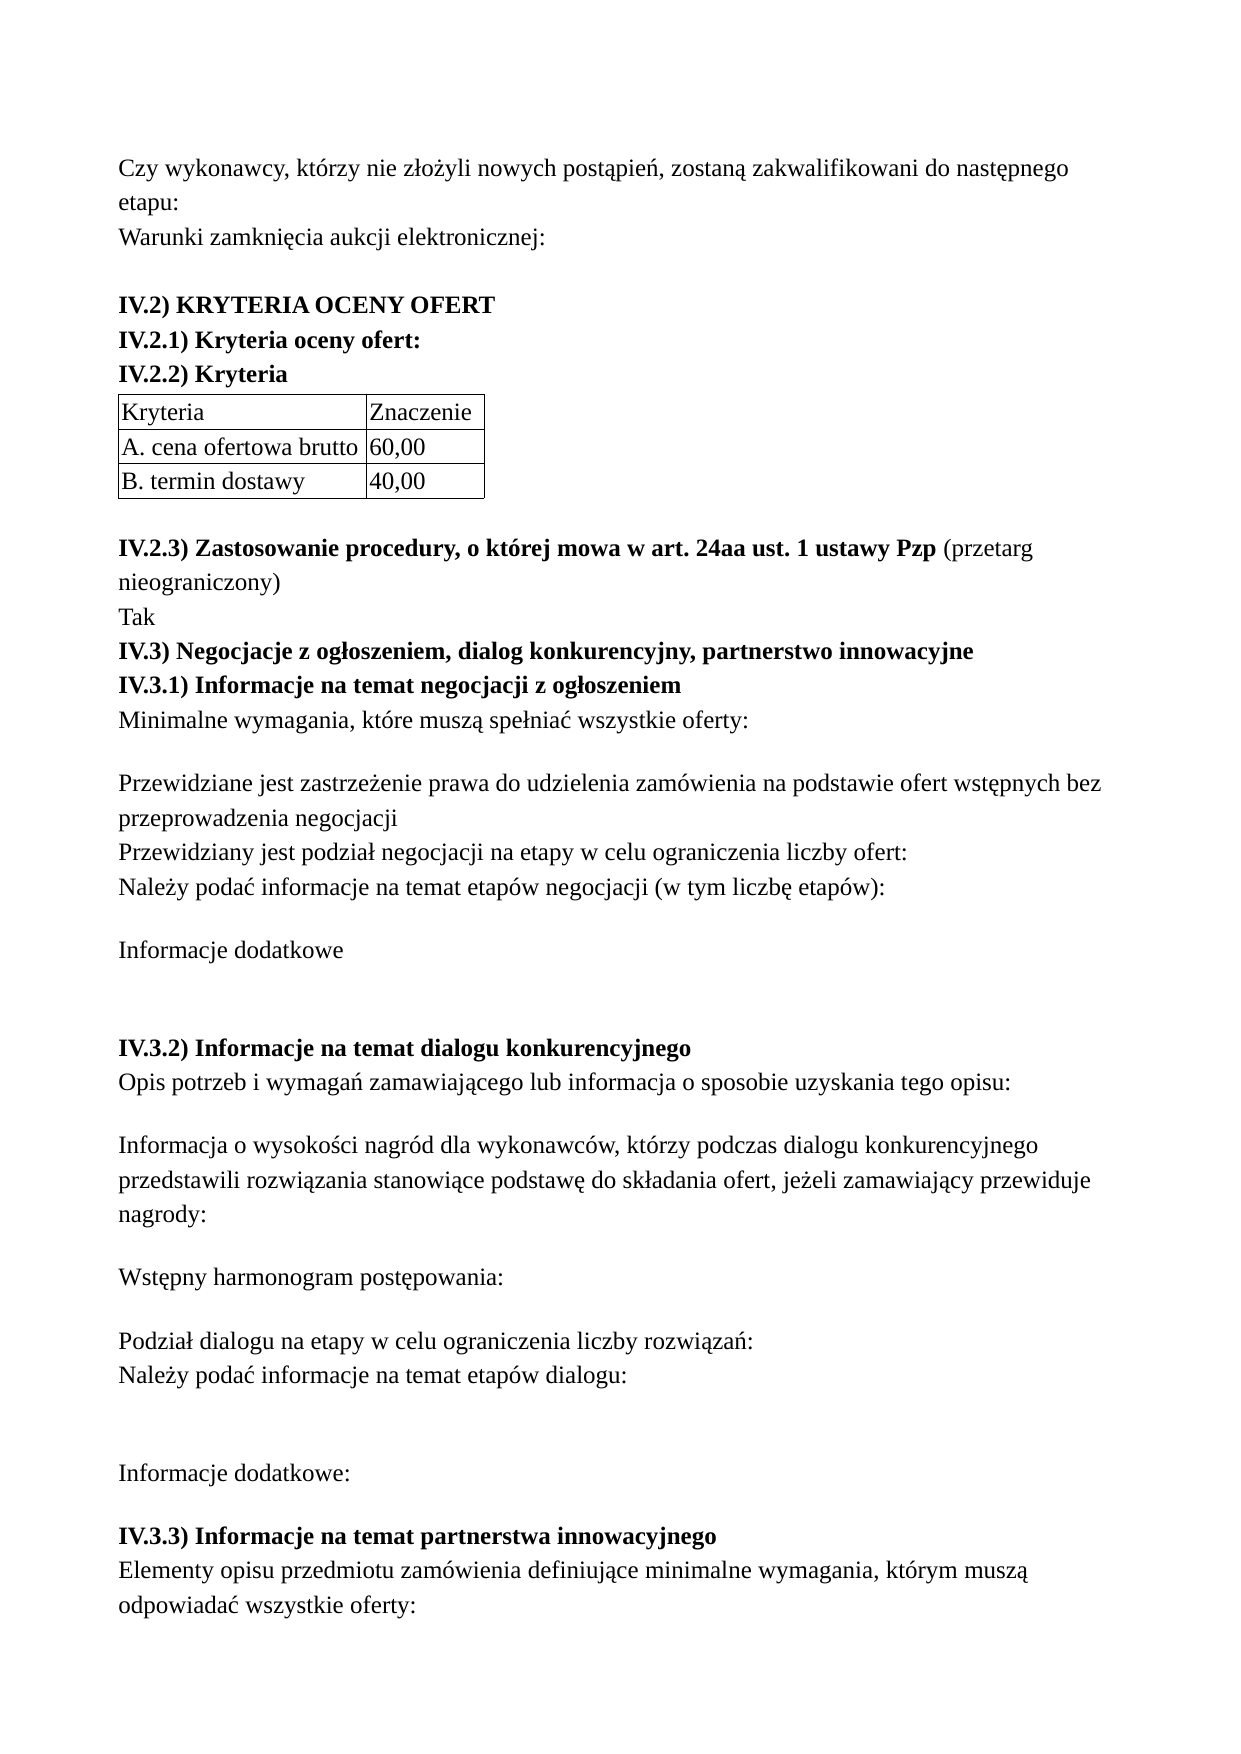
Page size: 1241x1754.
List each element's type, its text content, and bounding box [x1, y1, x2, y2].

table_cell 60,00 [367, 430, 484, 463]
text IV.2.3) Zastosowanie procedury, o której mowa w art. 24aa ust. 1 ustawy Pzp (przetarg nieograniczony) Tak IV.3) Negocjacje z ogłoszeniem, dialog konkurencyjny, partnerstwo innowacyjne IV.3.1) Informacje na temat negocjacji z ogłoszeniem Minimalne wymagania, które muszą spełniać wszystkie oferty: Przewidziane jest zastrzeżenie prawa do udzielenia zamówienia na podstawie ofert wstępnych bez przeprowadzenia negocjacji Przewidziany jest podział negocjacji na etapy w celu ograniczenia liczby ofert: Należy podać informacje na temat etapów negocjacji (w tym liczbę etapów): Informacje dodatkowe IV.3.2) Informacje na temat dialogu konkurencyjnego Opis potrzeb i wymagań zamawiającego lub informacja o sposobie uzyskania tego opisu: Informacja o wysokości nagród dla wykonawców, którzy podczas dialogu konkurencyjnego przedstawili rozwiązania stanowiące podstawę do składania ofert, jeżeli zamawiający przewiduje nagrody: Wstępny harmonogram postępowania: Podział dialogu na etapy w celu ograniczenia liczby rozwiązań: Należy podać informacje na temat etapów dialogu: Informacje dodatkowe: IV.3.3) Informacje na temat partnerstwa innowacyjnego Elementy opisu przedmiotu zamówienia definiujące minimalne wymagania, którym muszą odpowiadać wszystkie oferty: [118, 498, 1122, 1619]
table_cell B. termin dostawy [119, 464, 366, 498]
table_cell 40,00 [367, 464, 484, 498]
table_cell A. cena ofertowa brutto [119, 430, 366, 463]
table_header Znaczenie [367, 395, 484, 429]
text Czy wykonawcy, którzy nie złożyli nowych postąpień, zostaną zakwalifikowani do następnego etapu: Warunki zamknięcia aukcji elektronicznej: [118, 118, 1122, 250]
table_header Kryteria [119, 395, 366, 429]
text IV.2) KRYTERIA OCENY OFERT IV.2.1) Kryteria oceny ofert: IV.2.2) Kryteria [118, 256, 1122, 388]
